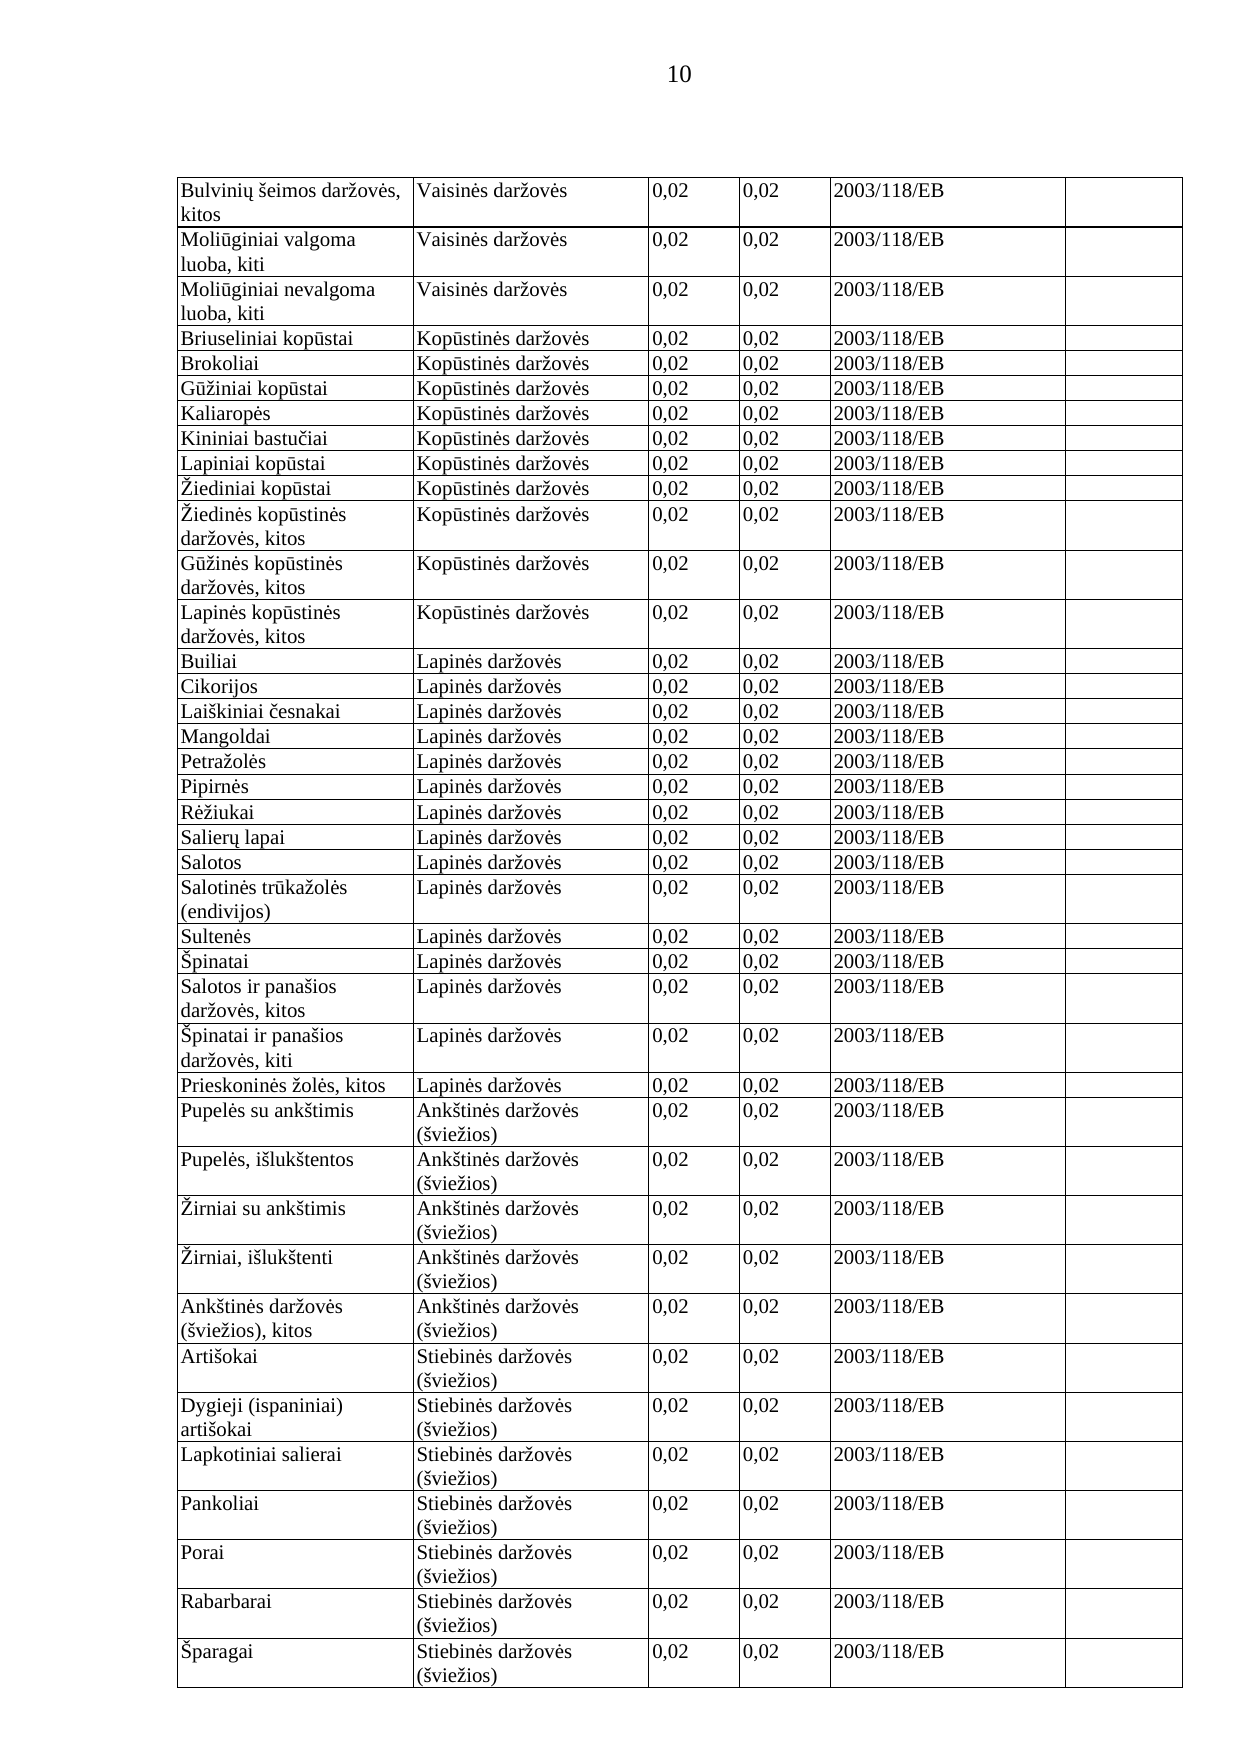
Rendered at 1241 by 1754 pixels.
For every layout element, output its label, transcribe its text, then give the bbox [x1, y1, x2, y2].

table_cell 2003/118/EB [831, 1344, 1065, 1392]
table_cell Žirniai su ankštimis [178, 1196, 413, 1244]
table_cell 2003/118/EB [831, 1147, 1065, 1195]
table_cell Kopūstinės daržovės [414, 426, 648, 450]
table_cell 0,02 [740, 228, 830, 276]
table_cell 0,02 [649, 501, 739, 549]
table_cell Salotinės trūkažolės (endivijos) [178, 875, 413, 923]
table_cell [1066, 401, 1182, 425]
table_cell 2003/118/EB [831, 551, 1065, 599]
table_cell Rabarbarai [178, 1589, 413, 1637]
table_cell 0,02 [740, 1147, 830, 1195]
table_cell 2003/118/EB [831, 277, 1065, 325]
table_cell 0,02 [740, 1294, 830, 1342]
table_cell Kaliaropės [178, 401, 413, 425]
table_cell 0,02 [740, 1639, 830, 1687]
table_cell 0,02 [649, 724, 739, 748]
table_cell 0,02 [740, 501, 830, 549]
table_cell [1066, 775, 1182, 798]
table_cell Gūžinės kopūstinės daržovės, kitos [178, 551, 413, 599]
table_cell Pankoliai [178, 1491, 413, 1539]
table_cell [1066, 649, 1182, 673]
table_cell 2003/118/EB [831, 875, 1065, 923]
table_cell 0,02 [740, 1589, 830, 1637]
table_cell 0,02 [649, 800, 739, 824]
table_cell 0,02 [649, 228, 739, 276]
table_cell Salotos [178, 850, 413, 874]
table_cell Kopūstinės daržovės [414, 600, 648, 648]
table_cell 0,02 [649, 1245, 739, 1293]
table_cell 2003/118/EB [831, 924, 1065, 948]
table_cell [1066, 749, 1182, 773]
table_cell Špinatai [178, 949, 413, 973]
table_cell Cikorijos [178, 674, 413, 698]
table_cell Lapinės daržovės [414, 924, 648, 948]
table_cell 0,02 [649, 1024, 739, 1072]
table_cell [1066, 451, 1182, 475]
table_cell Špinatai ir panašios daržovės, kiti [178, 1024, 413, 1072]
table_cell 2003/118/EB [831, 1024, 1065, 1072]
table_cell 0,02 [740, 476, 830, 500]
table_cell [1066, 476, 1182, 500]
table_cell Salierų lapai [178, 825, 413, 849]
table_cell [1066, 850, 1182, 874]
table_cell [1066, 228, 1182, 276]
table_cell 2003/118/EB [831, 1294, 1065, 1342]
table_cell 0,02 [740, 351, 830, 375]
table_cell Briuseliniai kopūstai [178, 326, 413, 350]
table_cell 2003/118/EB [831, 476, 1065, 500]
table_cell [1066, 426, 1182, 450]
table_cell 0,02 [649, 949, 739, 973]
table_cell Kopūstinės daržovės [414, 376, 648, 400]
table_cell 2003/118/EB [831, 724, 1065, 748]
table_cell 0,02 [740, 277, 830, 325]
table_cell [1066, 1639, 1182, 1687]
table_cell 2003/118/EB [831, 850, 1065, 874]
table_cell 0,02 [740, 326, 830, 350]
table_cell [1066, 1024, 1182, 1072]
table_cell Ankštinės daržovės (šviežios) [414, 1294, 648, 1342]
table_cell 0,02 [649, 1147, 739, 1195]
table_cell 0,02 [649, 551, 739, 599]
table_cell Kopūstinės daržovės [414, 351, 648, 375]
table_cell 0,02 [649, 426, 739, 450]
table_cell Salotos ir panašios daržovės, kitos [178, 974, 413, 1022]
table_cell [1066, 699, 1182, 723]
table_cell Žiediniai kopūstai [178, 476, 413, 500]
table_cell [1066, 1098, 1182, 1146]
table_cell Lapinės daržovės [414, 674, 648, 698]
table_cell 0,02 [649, 775, 739, 798]
table_cell Kopūstinės daržovės [414, 501, 648, 549]
table_cell 0,02 [649, 825, 739, 849]
table_cell Kopūstinės daržovės [414, 551, 648, 599]
table_cell 0,02 [649, 1344, 739, 1392]
table_cell 0,02 [740, 1098, 830, 1146]
table_cell [1066, 1073, 1182, 1097]
table_cell Ankštinės daržovės (šviežios), kitos [178, 1294, 413, 1342]
table_cell 0,02 [740, 875, 830, 923]
table_cell 0,02 [740, 949, 830, 973]
table_cell 2003/118/EB [831, 600, 1065, 648]
table_cell Brokoliai [178, 351, 413, 375]
table_cell 0,02 [649, 1442, 739, 1490]
table_cell 0,02 [740, 426, 830, 450]
table_cell Pupelės su ankštimis [178, 1098, 413, 1146]
table_cell 0,02 [740, 1073, 830, 1097]
table_cell 0,02 [649, 1639, 739, 1687]
table_cell Lapinės daržovės [414, 1024, 648, 1072]
table_cell 0,02 [649, 277, 739, 325]
table_cell Žiedinės kopūstinės daržovės, kitos [178, 501, 413, 549]
table_cell 0,02 [740, 649, 830, 673]
table_cell Moliūginiai valgoma luoba, kiti [178, 228, 413, 276]
table_cell [1066, 1344, 1182, 1392]
table_cell Kopūstinės daržovės [414, 401, 648, 425]
table_cell 0,02 [649, 974, 739, 1022]
table_cell 0,02 [740, 1196, 830, 1244]
table_cell 2003/118/EB [831, 775, 1065, 798]
table_cell Lapinės daržovės [414, 1073, 648, 1097]
table_cell [1066, 924, 1182, 948]
table_cell [1066, 1540, 1182, 1588]
table_cell 2003/118/EB [831, 451, 1065, 475]
table_cell 2003/118/EB [831, 1491, 1065, 1539]
table_cell [1066, 600, 1182, 648]
table_cell [1066, 800, 1182, 824]
table_cell Lapinės daržovės [414, 699, 648, 723]
table_cell Kopūstinės daržovės [414, 476, 648, 500]
table_cell 0,02 [649, 401, 739, 425]
table_cell 2003/118/EB [831, 351, 1065, 375]
table_cell 2003/118/EB [831, 1589, 1065, 1637]
table_cell Laiškiniai česnakai [178, 699, 413, 723]
table_cell Stiebinės daržovės (šviežios) [414, 1639, 648, 1687]
table_cell 2003/118/EB [831, 974, 1065, 1022]
table_cell Mangoldai [178, 724, 413, 748]
table_cell 0,02 [649, 1540, 739, 1588]
table_cell [1066, 724, 1182, 748]
table_cell 0,02 [649, 376, 739, 400]
table_cell 0,02 [649, 674, 739, 698]
table_cell [1066, 949, 1182, 973]
table_cell Artišokai [178, 1344, 413, 1392]
table_cell 0,02 [740, 775, 830, 798]
table_cell 2003/118/EB [831, 326, 1065, 350]
table_cell 0,02 [649, 1393, 739, 1441]
table_cell 0,02 [740, 974, 830, 1022]
table_cell Bulvinių šeimos daržovės, kitos [178, 178, 413, 226]
table_cell 0,02 [740, 1442, 830, 1490]
table_cell [1066, 551, 1182, 599]
table_cell Vaisinės daržovės [414, 178, 648, 226]
table_cell 0,02 [740, 376, 830, 400]
table_cell Lapiniai kopūstai [178, 451, 413, 475]
table_cell Pupelės, išlukštentos [178, 1147, 413, 1195]
table_cell Lapinės daržovės [414, 649, 648, 673]
table_cell 0,02 [649, 649, 739, 673]
table_cell Prieskoninės žolės, kitos [178, 1073, 413, 1097]
table_cell 0,02 [740, 401, 830, 425]
table_cell Lapinės daržovės [414, 850, 648, 874]
table_cell Vaisinės daržovės [414, 228, 648, 276]
table_cell 2003/118/EB [831, 1540, 1065, 1588]
table_cell 2003/118/EB [831, 949, 1065, 973]
table_cell Sultenės [178, 924, 413, 948]
table_cell 2003/118/EB [831, 1073, 1065, 1097]
table_cell Stiebinės daržovės (šviežios) [414, 1393, 648, 1441]
table_cell Lapinės kopūstinės daržovės, kitos [178, 600, 413, 648]
table_cell Porai [178, 1540, 413, 1588]
table_cell [1066, 178, 1182, 226]
table_cell Lapinės daržovės [414, 749, 648, 773]
table_cell 0,02 [740, 924, 830, 948]
table_cell 2003/118/EB [831, 1442, 1065, 1490]
table_cell [1066, 974, 1182, 1022]
table_cell Stiebinės daržovės (šviežios) [414, 1540, 648, 1588]
table_cell 2003/118/EB [831, 749, 1065, 773]
table_cell 0,02 [740, 1393, 830, 1441]
table_cell 0,02 [740, 1245, 830, 1293]
table_cell 2003/118/EB [831, 376, 1065, 400]
table_cell [1066, 1491, 1182, 1539]
table_cell 2003/118/EB [831, 228, 1065, 276]
table_cell Lapkotiniai salierai [178, 1442, 413, 1490]
table_cell 2003/118/EB [831, 674, 1065, 698]
table_cell [1066, 674, 1182, 698]
table_cell Kopūstinės daržovės [414, 451, 648, 475]
table_cell [1066, 1589, 1182, 1637]
table_cell [1066, 376, 1182, 400]
table_cell 0,02 [740, 674, 830, 698]
table_cell Lapinės daržovės [414, 949, 648, 973]
table_cell 2003/118/EB [831, 401, 1065, 425]
table_cell 2003/118/EB [831, 649, 1065, 673]
table_cell 0,02 [649, 924, 739, 948]
table_cell 2003/118/EB [831, 426, 1065, 450]
table_cell 2003/118/EB [831, 178, 1065, 226]
table_cell Lapinės daržovės [414, 974, 648, 1022]
table_cell 2003/118/EB [831, 800, 1065, 824]
table_cell Moliūginiai nevalgoma luoba, kiti [178, 277, 413, 325]
table_cell 0,02 [740, 1344, 830, 1392]
table_cell Ankštinės daržovės (šviežios) [414, 1147, 648, 1195]
table_cell Stiebinės daržovės (šviežios) [414, 1442, 648, 1490]
table_cell 0,02 [649, 600, 739, 648]
table_cell Stiebinės daržovės (šviežios) [414, 1589, 648, 1637]
table_cell 0,02 [740, 724, 830, 748]
table_cell Lapinės daržovės [414, 775, 648, 798]
table_cell Gūžiniai kopūstai [178, 376, 413, 400]
table_cell 0,02 [649, 326, 739, 350]
table_cell 0,02 [740, 1540, 830, 1588]
table_cell [1066, 1245, 1182, 1293]
table_cell 0,02 [649, 1098, 739, 1146]
table_cell 0,02 [649, 451, 739, 475]
table_cell 2003/118/EB [831, 699, 1065, 723]
table_cell 2003/118/EB [831, 1196, 1065, 1244]
table_cell Ankštinės daržovės (šviežios) [414, 1098, 648, 1146]
table_cell 0,02 [740, 1024, 830, 1072]
table_cell 2003/118/EB [831, 1098, 1065, 1146]
table_cell 0,02 [740, 749, 830, 773]
table_cell [1066, 1393, 1182, 1441]
table_cell 0,02 [649, 850, 739, 874]
table_cell 2003/118/EB [831, 501, 1065, 549]
table_cell 0,02 [740, 850, 830, 874]
table_cell 0,02 [649, 875, 739, 923]
table_cell [1066, 1196, 1182, 1244]
table_cell Stiebinės daržovės (šviežios) [414, 1491, 648, 1539]
table_cell 2003/118/EB [831, 825, 1065, 849]
table_cell Petražolės [178, 749, 413, 773]
table_cell 0,02 [740, 699, 830, 723]
table_cell Lapinės daržovės [414, 724, 648, 748]
table_cell 2003/118/EB [831, 1245, 1065, 1293]
table_cell 2003/118/EB [831, 1393, 1065, 1441]
table_cell [1066, 1442, 1182, 1490]
table_cell 0,02 [649, 699, 739, 723]
table_cell Pipirnės [178, 775, 413, 798]
table_cell 0,02 [740, 825, 830, 849]
table_cell Kininiai bastučiai [178, 426, 413, 450]
table_cell [1066, 501, 1182, 549]
table_cell Lapinės daržovės [414, 875, 648, 923]
table_cell [1066, 1294, 1182, 1342]
table_cell [1066, 326, 1182, 350]
table_cell Kopūstinės daržovės [414, 326, 648, 350]
table_cell Žirniai, išlukštenti [178, 1245, 413, 1293]
table_cell 0,02 [649, 1073, 739, 1097]
table_cell [1066, 277, 1182, 325]
table_cell 0,02 [649, 351, 739, 375]
table_cell 0,02 [649, 749, 739, 773]
table_cell 0,02 [649, 1294, 739, 1342]
table_cell Šparagai [178, 1639, 413, 1687]
table_cell 0,02 [649, 1589, 739, 1637]
table_cell 0,02 [649, 178, 739, 226]
table_cell [1066, 875, 1182, 923]
table_cell 0,02 [649, 1196, 739, 1244]
table_cell [1066, 825, 1182, 849]
table_cell [1066, 351, 1182, 375]
table_cell Stiebinės daržovės (šviežios) [414, 1344, 648, 1392]
table_cell 0,02 [740, 600, 830, 648]
table_cell [1066, 1147, 1182, 1195]
table_cell Builiai [178, 649, 413, 673]
table_cell 0,02 [740, 800, 830, 824]
table_cell 0,02 [649, 476, 739, 500]
table_cell 0,02 [740, 451, 830, 475]
table_cell 0,02 [740, 178, 830, 226]
table_cell Vaisinės daržovės [414, 277, 648, 325]
table_cell Lapinės daržovės [414, 825, 648, 849]
table_cell 0,02 [740, 551, 830, 599]
table_cell 2003/118/EB [831, 1639, 1065, 1687]
table_cell Ankštinės daržovės (šviežios) [414, 1245, 648, 1293]
table_cell Lapinės daržovės [414, 800, 648, 824]
table_cell Dygieji (ispaniniai) artišokai [178, 1393, 413, 1441]
table_cell 0,02 [649, 1491, 739, 1539]
table_cell Rėžiukai [178, 800, 413, 824]
table_cell 0,02 [740, 1491, 830, 1539]
table_cell Ankštinės daržovės (šviežios) [414, 1196, 648, 1244]
